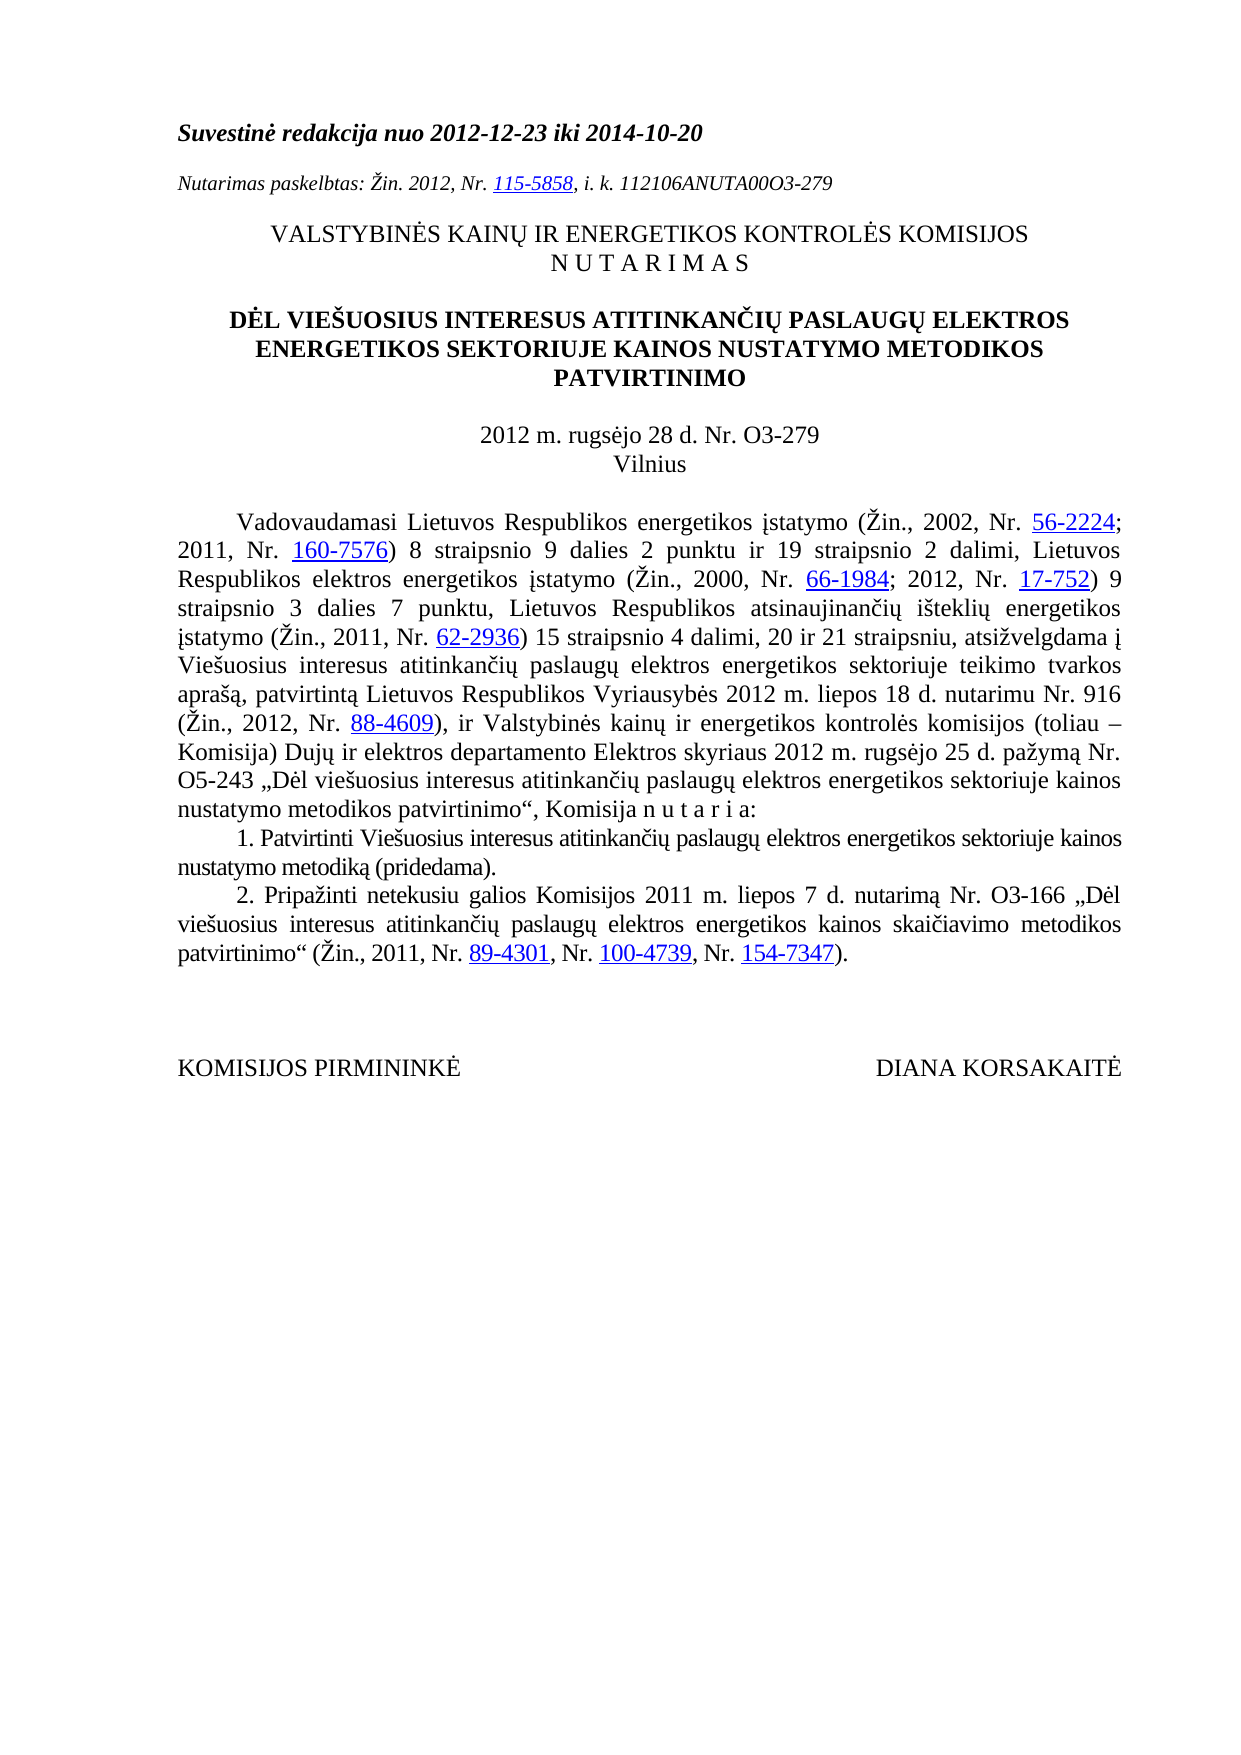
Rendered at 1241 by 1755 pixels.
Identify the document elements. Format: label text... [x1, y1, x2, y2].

text Suvestinė redakcija nuo 2012-12-23 iki 2014-10-20 [177, 118, 1122, 147]
text DĖL VIEŠUOSIUS INTERESUS ATITINKANČIų PASLAUGų ELEKTROS ENERGETIKOS SEKTORIUJE KAINOS nustatymo METODIKOS patvirtinimo [177, 305, 1122, 392]
text 2012 m. rugsėjo 28 d. Nr. O3-279 [177, 420, 1122, 449]
text 1. Patvirtinti Viešuosius interesus atitinkančių paslaugų elektros energetikos sektoriuje kainos nustatymo metodiką (pridedama). [177, 823, 1122, 880]
text Nutarimas paskelbtas: Žin. 2012, Nr. 115-5858, i. k. 112106ANUTA00O3-279 [177, 171, 1122, 195]
text Vilnius [177, 449, 1122, 478]
text Komisijos pirmininkė Diana Korsakaitė [177, 1053, 1122, 1082]
text VALSTYBINĖS KAINŲ IR ENERGETIKOS KONTROLĖS KOMISIJOS [177, 219, 1122, 248]
text Vadovaudamasi Lietuvos Respublikos energetikos įstatymo (Žin., 2002, Nr. 56-2224; 2011, Nr. 160-7576) 8 straipsnio 9 dalies 2 punktu ir 19 straipsnio 2 dalimi, Lietuvos Respublikos elektros energetikos įstatymo (Žin., 2000, Nr. 66-1984; 2012, Nr. 17-752) 9 straipsnio 3 dalies 7 punktu, Lietuvos Respublikos atsinaujinančių išteklių energetikos įstatymo (Žin., 2011, Nr. 62-2936) 15 straipsnio 4 dalimi, 20 ir 21 straipsniu, atsižvelgdama į Viešuosius interesus atitinkančių paslaugų elektros energetikos sektoriuje teikimo tvarkos aprašą, patvirtintą Lietuvos Respublikos Vyriausybės 2012 m. liepos 18 d. nutarimu Nr. 916 (Žin., 2012, Nr. 88-4609), ir Valstybinės kainų ir energetikos kontrolės komisijos (toliau – Komisija) Dujų ir elektros departamento Elektros skyriaus 2012 m. rugsėjo 25 d. pažymą Nr. O5-243 „Dėl viešuosius interesus atitinkančių paslaugų elektros energetikos sektoriuje kainos nustatymo metodikos patvirtinimo“, Komisija n u t a r i a: [177, 507, 1122, 823]
text 2. Pripažinti netekusiu galios Komisijos 2011 m. liepos 7 d. nutarimą Nr. O3-166 „Dėl viešuosius interesus atitinkančių paslaugų elektros energetikos kainos skaičiavimo metodikos patvirtinimo“ (Žin., 2011, Nr. 89-4301, Nr. 100-4739, Nr. 154-7347). [177, 880, 1122, 967]
text N U T A R I M A S [177, 248, 1122, 277]
